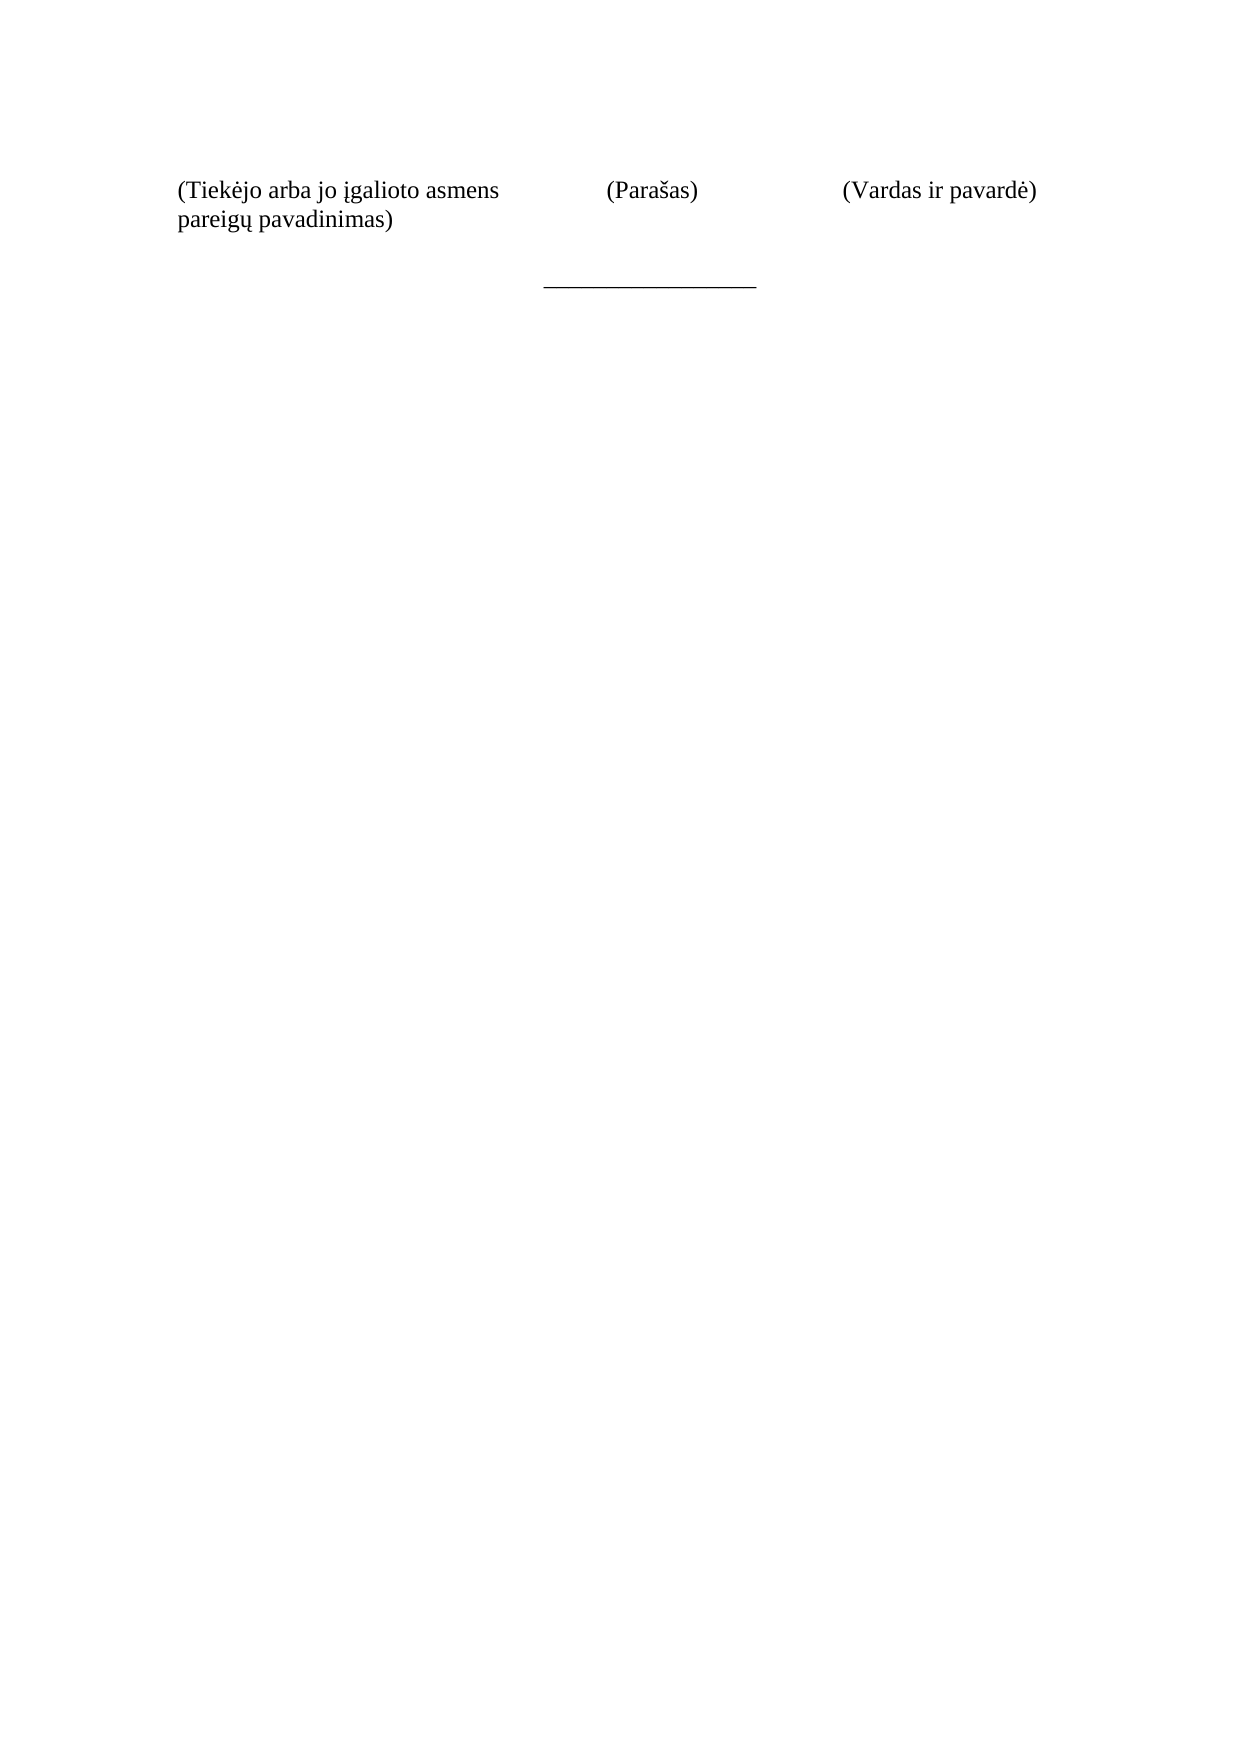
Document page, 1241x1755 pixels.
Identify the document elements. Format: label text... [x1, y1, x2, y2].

text (Tiekėjo arba jo įgalioto asmens (Parašas) (Vardas ir pavardė) [177, 176, 1122, 204]
text _________________ [177, 262, 1122, 291]
text pareigų pavadinimas) [177, 204, 1122, 233]
